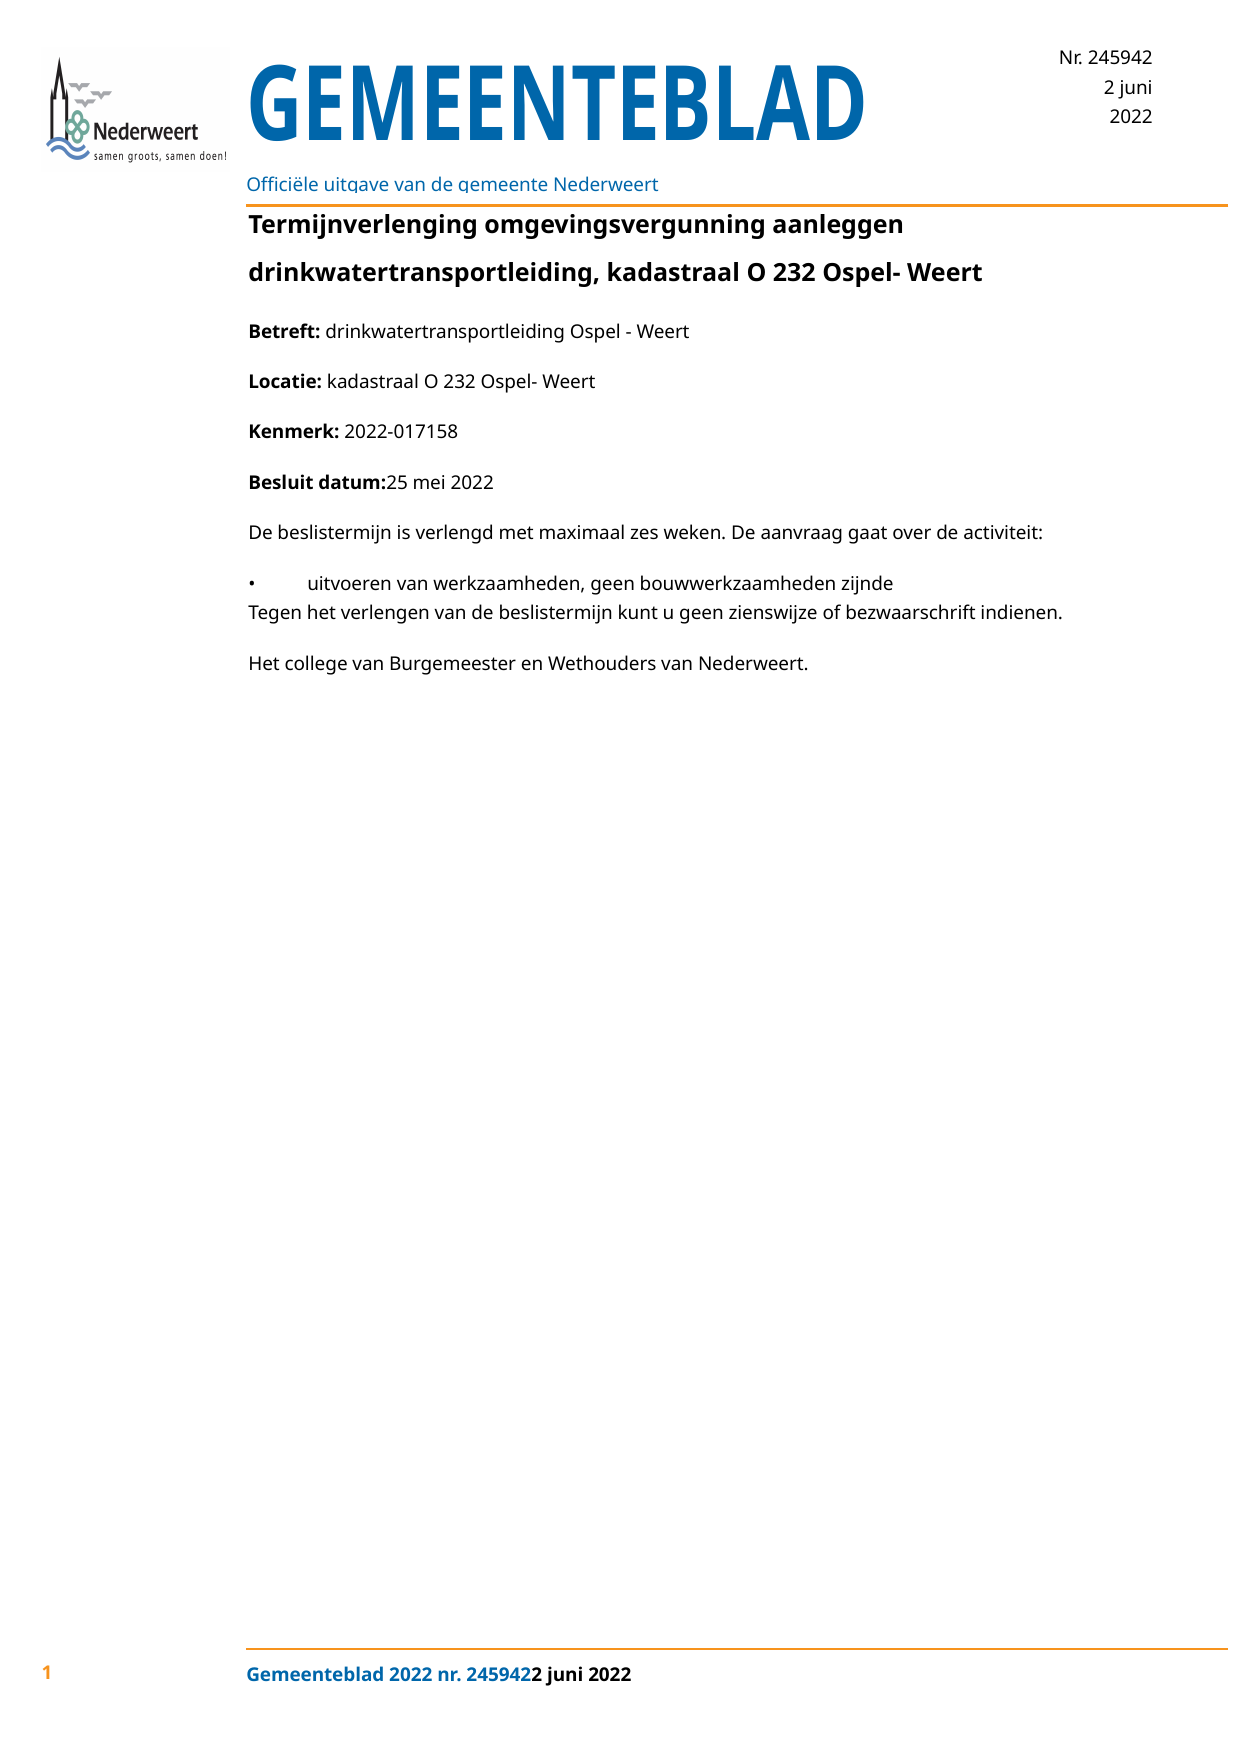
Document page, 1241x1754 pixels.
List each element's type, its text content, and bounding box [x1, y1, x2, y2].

picture [41, 47, 231, 172]
text De beslistermijn is verlengd met maximaal zes weken. De aanvraag gaat over de activiteit: [248, 519, 1152, 545]
list uitvoeren van werkzaamheden, geen bouwwerkzaamheden zijnde [248, 570, 1152, 596]
text Termijnverlenging omgevingsvergunning aanleggen drinkwatertransportleiding, kadastraal O 232 Ospel- Weert [248, 207, 1152, 288]
text Het college van Burgemeester en Wethouders van Nederweert. [248, 650, 1152, 676]
text Locatie: kadastraal O 232 Ospel- Weert [248, 368, 1152, 394]
text Tegen het verlengen van de beslistermijn kunt u geen zienswijze of bezwaarschrift indienen. [248, 599, 1152, 625]
text Besluit datum:25 mei 2022 [248, 469, 1152, 495]
text Betreft: drinkwatertransportleiding Ospel - Weert [248, 318, 1152, 344]
text Kenmerk: 2022-017158 [248, 419, 1152, 444]
